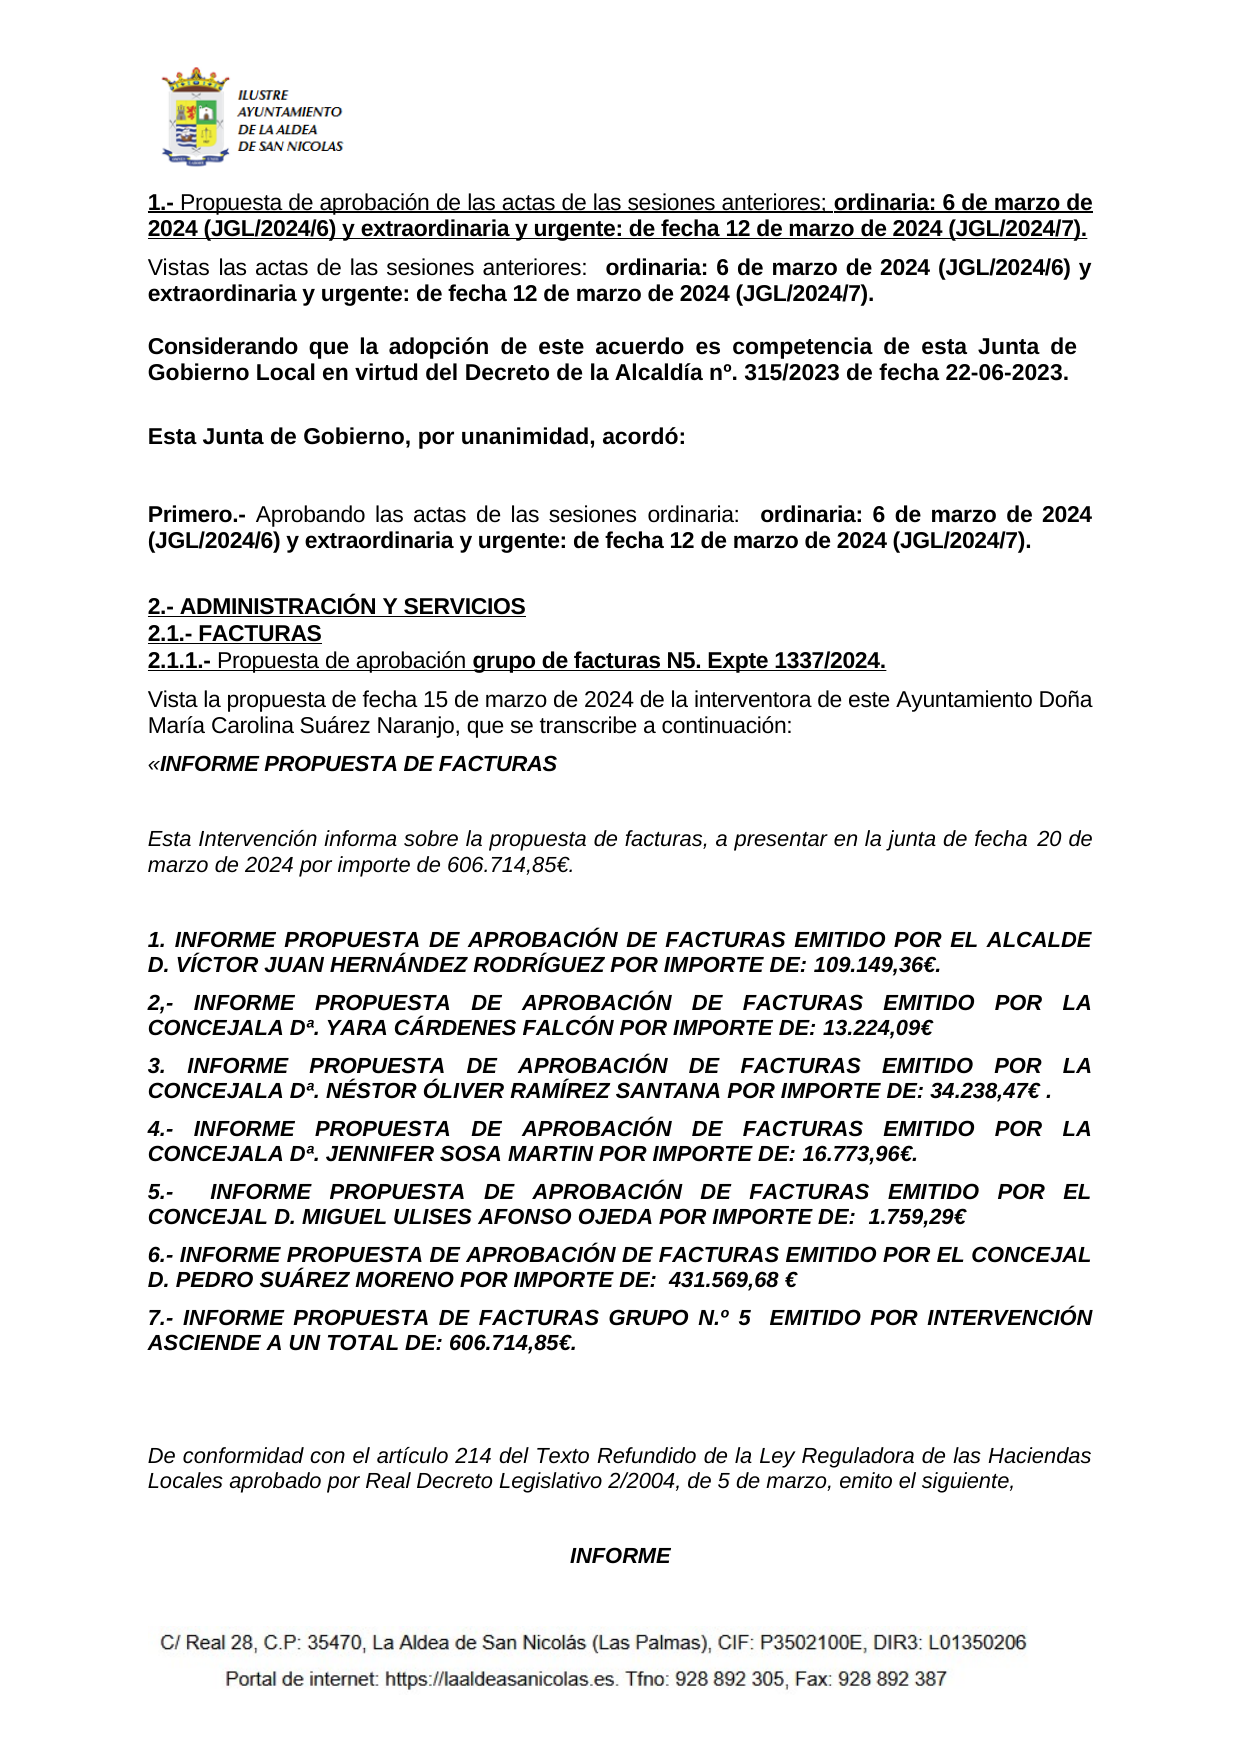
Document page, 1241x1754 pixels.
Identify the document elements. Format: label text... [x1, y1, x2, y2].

text Considerando que la adopción de este acuerdo es competencia de esta Junta de Gobierno Local en virtud del Decreto de la Alcaldía nº. 315/2023 de fecha 22-06-2023. [148, 333, 1078, 385]
text 2.1.- FACTURAS [148, 620, 1093, 646]
picture [148, 59, 359, 174]
text 7.- INFORME PROPUESTA DE FACTURAS GRUPO N.º 5 EMITIDO POR INTERVENCIÓN ASCIENDE A UN TOTAL DE: 606.714,85€. [148, 1304, 1093, 1355]
text Esta Intervención informa sobre la propuesta de facturas, a presentar en la junta de fecha 20 de marzo de 2024 por importe de 606.714,85€. [148, 826, 1093, 877]
text INFORME [148, 1543, 1093, 1568]
text Vistas las actas de las sesiones anteriores: ordinaria: 6 de marzo de 2024 (JGL/2024/6) y extraordinaria y urgente: de fecha 12 de marzo de 2024 (JGL/2024/7). [148, 254, 1093, 306]
text 1. INFORME PROPUESTA DE APROBACIÓN DE FACTURAS EMITIDO POR EL ALCALDE D. VÍCTOR JUAN HERNÁNDEZ RODRÍGUEZ POR IMPORTE DE: 109.149,36€. [148, 927, 1093, 977]
text Esta Junta de Gobierno, por unanimidad, acordó: [148, 423, 1078, 449]
text 5.- INFORME PROPUESTA DE APROBACIÓN DE FACTURAS EMITIDO POR EL CONCEJAL D. MIGUEL ULISES AFONSO OJEDA POR IMPORTE DE: 1.759,29€ [148, 1178, 1093, 1229]
text Vista la propuesta de fecha 15 de marzo de 2024 de la interventora de este Ayuntamiento Doña María Carolina Suárez Naranjo, que se transcribe a continuación: [148, 686, 1093, 738]
text 6.- INFORME PROPUESTA DE APROBACIÓN DE FACTURAS EMITIDO POR EL CONCEJAL D. PEDRO SUÁREZ MORENO POR IMPORTE DE: 431.569,68 € [148, 1241, 1093, 1292]
text 1.- Propuesta de aprobación de las actas de las sesiones anteriores; ordinaria: 6 de marzo de [148, 188, 1093, 211]
text 2,- INFORME PROPUESTA DE APROBACIÓN DE FACTURAS EMITIDO POR LA CONCEJALA Dª. YARA CÁRDENES FALCÓN POR IMPORTE DE: 13.224,09€ [148, 990, 1093, 1040]
text 2024 (JGL/2024/6) y extraordinaria y urgente: de fecha 12 de marzo de 2024 (JGL/2024/7). [148, 212, 1093, 241]
text De conformidad con el artículo 214 del Texto Refundido de la Ley Reguladora de las Haciendas Locales aprobado por Real Decreto Legislativo 2/2004, de 5 de marzo, emito el siguiente, [148, 1443, 1093, 1493]
text «INFORME PROPUESTA DE FACTURAS [148, 751, 1093, 776]
text 2.1.1.- Propuesta de aprobación grupo de facturas N5. Expte 1337/2024. [148, 647, 1093, 673]
text 4.- INFORME PROPUESTA DE APROBACIÓN DE FACTURAS EMITIDO POR LA CONCEJALA Dª. JENNIFER SOSA MARTIN POR IMPORTE DE: 16.773,96€. [148, 1116, 1093, 1166]
text 2.- ADMINISTRACIÓN Y SERVICIOS [148, 593, 1093, 619]
text 3. INFORME PROPUESTA DE APROBACIÓN DE FACTURAS EMITIDO POR LA CONCEJALA Dª. NÉSTOR ÓLIVER RAMÍREZ SANTANA POR IMPORTE DE: 34.238,47€ . [148, 1053, 1093, 1103]
picture [148, 1626, 1033, 1695]
text Primero.- Aprobando las actas de las sesiones ordinaria: ordinaria: 6 de marzo de 2024 (JGL/2024/6) y extraordinaria y urgente: de fecha 12 de marzo de 2024 (JGL/2024/7). [148, 501, 1093, 553]
